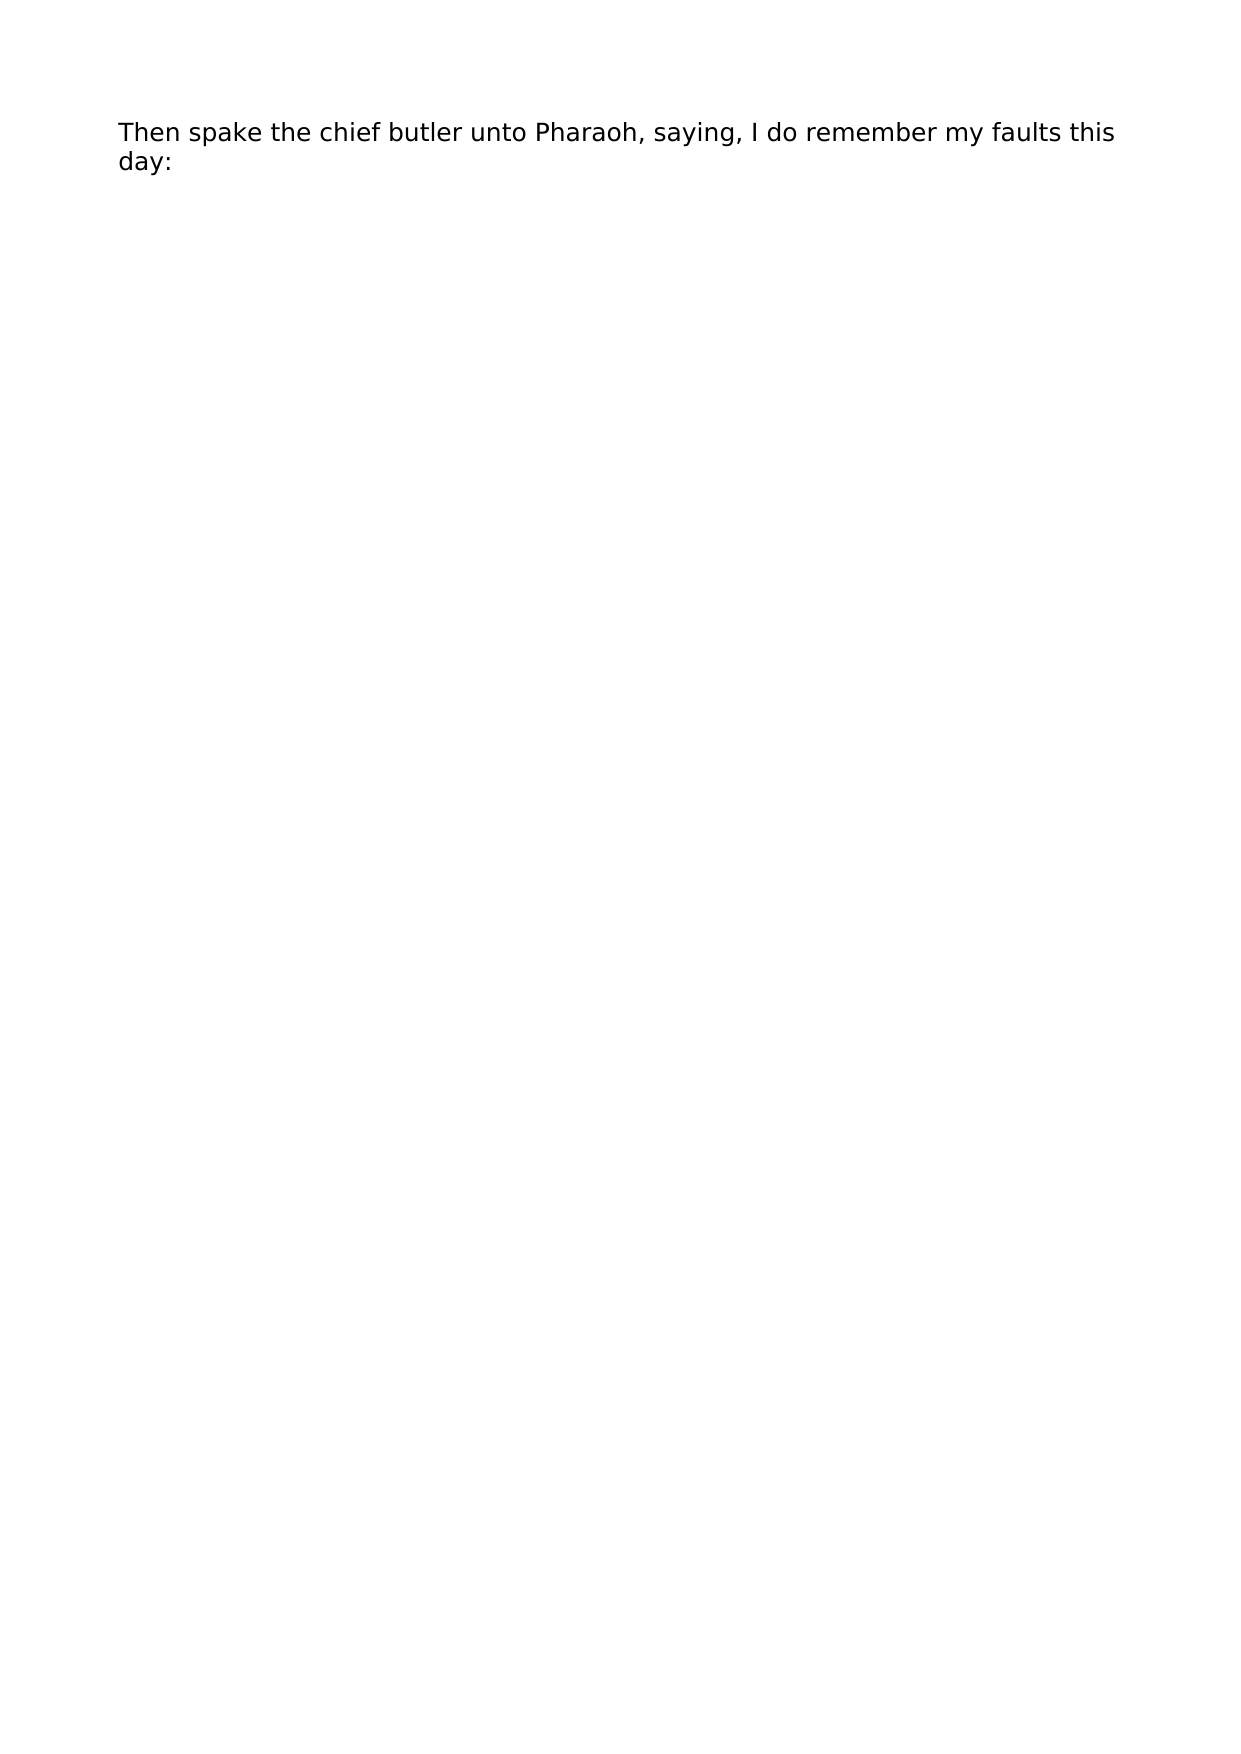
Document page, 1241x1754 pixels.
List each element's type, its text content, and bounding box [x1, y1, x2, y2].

text Then spake the chief butler unto Pharaoh, saying, I do remember my faults this day: [118, 118, 1122, 176]
